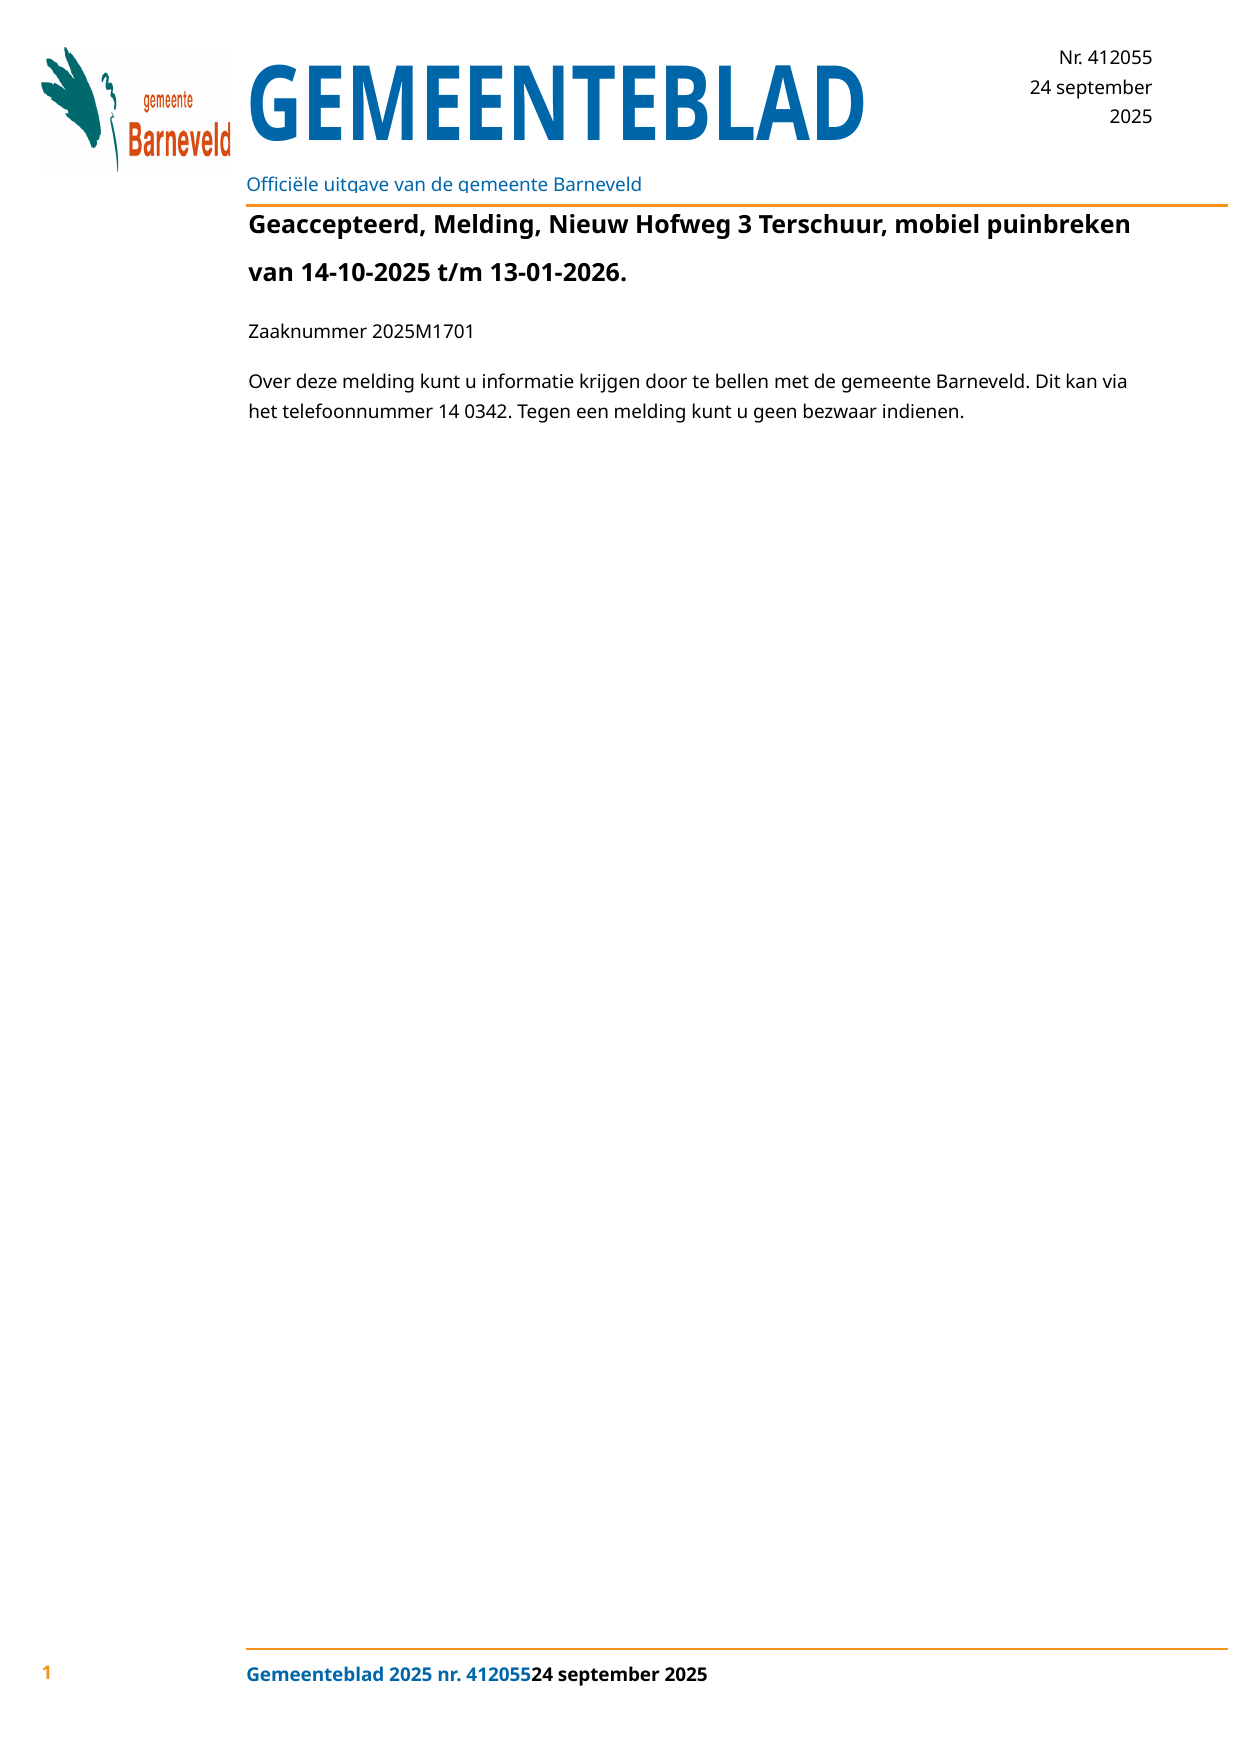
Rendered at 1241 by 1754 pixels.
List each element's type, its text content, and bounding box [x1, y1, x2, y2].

text Over deze melding kunt u informatie krijgen door te bellen met de gemeente Barneveld. Dit kan via het telefoonnummer 14 0342. Tegen een melding kunt u geen bezwaar indienen. [248, 368, 1152, 424]
text Geaccepteerd, Melding, Nieuw Hofweg 3 Terschuur, mobiel puinbreken van 14-10-2025 t/m 13-01-2026. [248, 207, 1152, 288]
picture [41, 47, 231, 172]
text Zaaknummer 2025M1701 [248, 318, 1152, 344]
